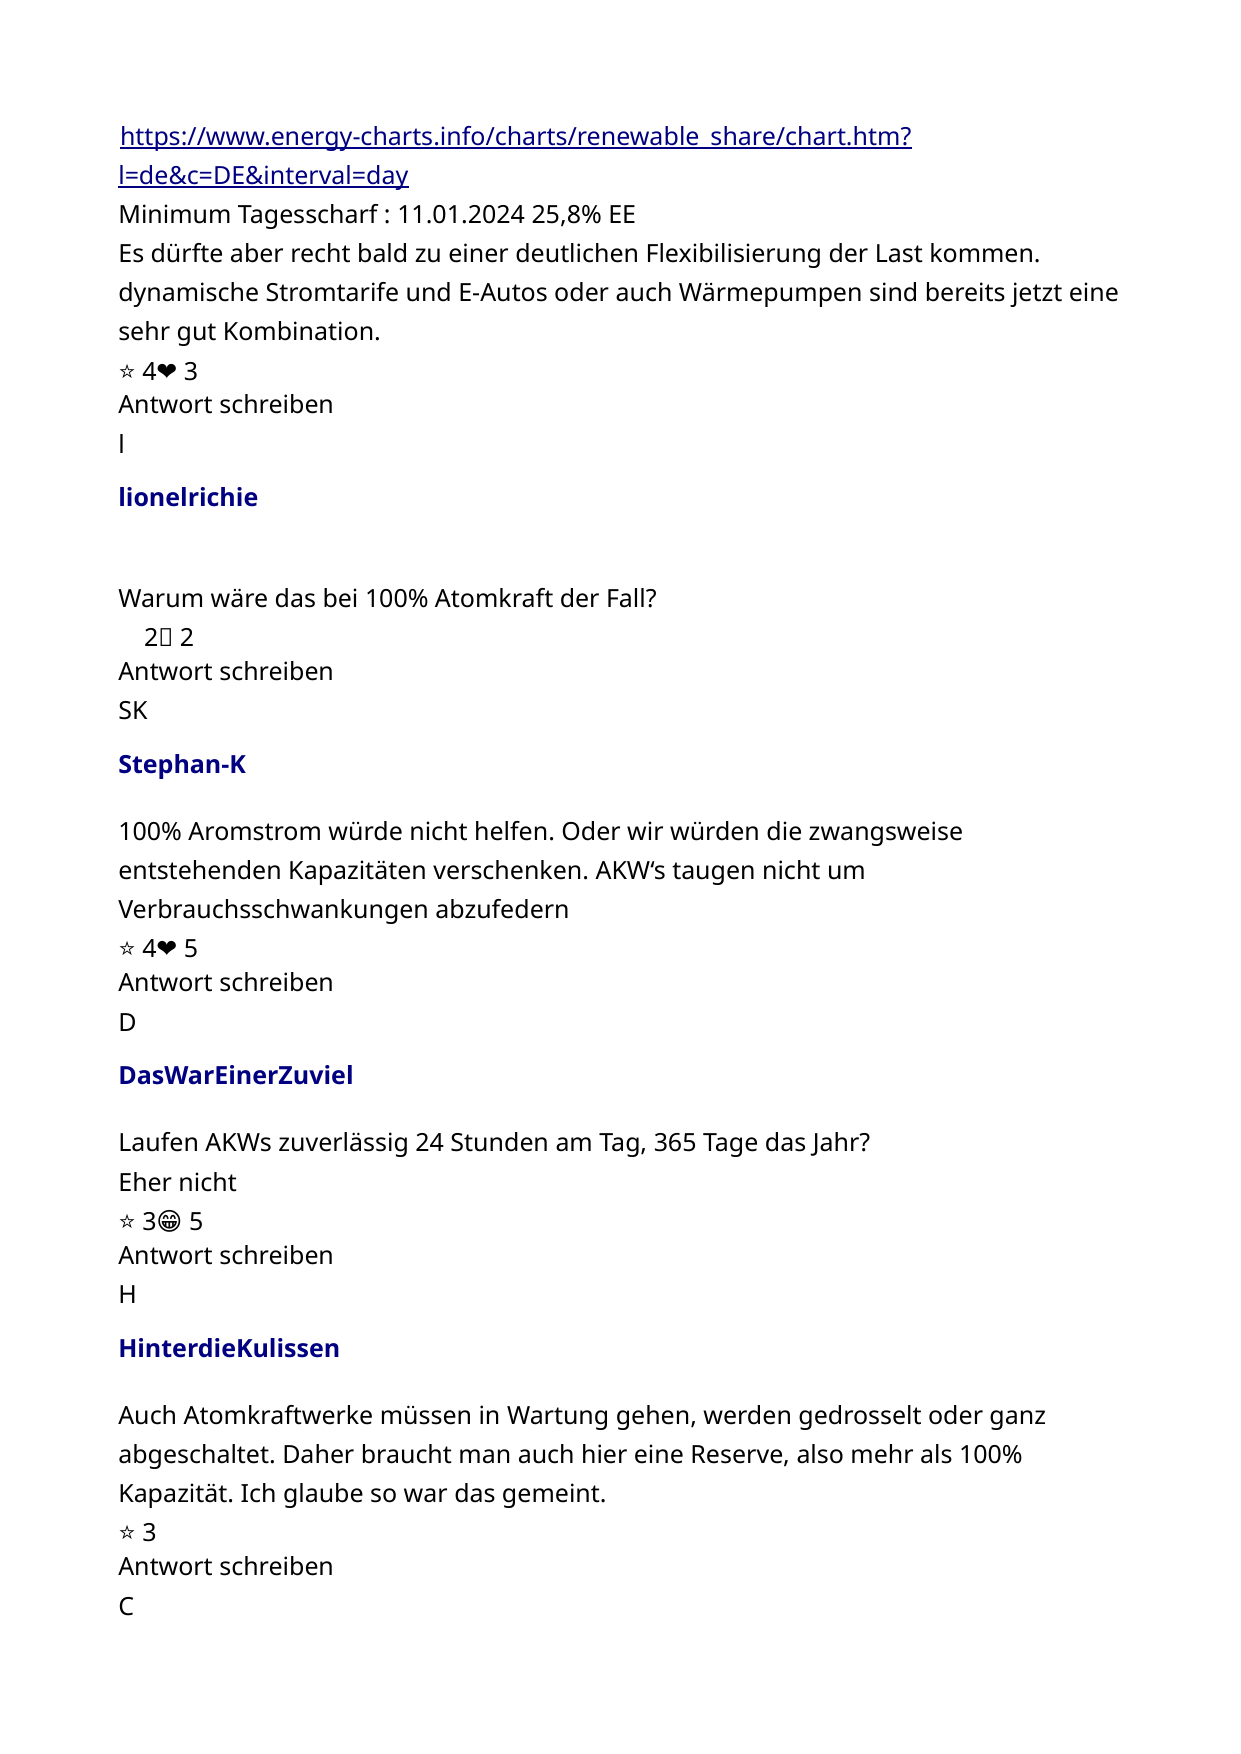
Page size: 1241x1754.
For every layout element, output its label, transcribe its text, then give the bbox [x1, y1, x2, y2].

text ⭐️ 3 [118, 1515, 1122, 1549]
subtitle HinterdieKulissen [118, 1330, 1122, 1364]
text 🙁 2🤨 2 [118, 619, 1122, 653]
text SK [118, 693, 1122, 727]
text Eher nicht [118, 1164, 1122, 1198]
text H [118, 1277, 1122, 1311]
text Es dürfte aber recht bald zu einer deutlichen Flexibilisierung der Last kommen. [118, 236, 1122, 270]
text C [118, 1588, 1122, 1622]
text Antwort schreiben [118, 653, 1122, 687]
text https://www.energy-charts.info/charts/renewable_share/chart.htm?l=de&c=DE&interval=day [118, 118, 1122, 191]
text Antwort schreiben [118, 965, 1122, 999]
text l [118, 426, 1122, 460]
text 100% Aromstrom würde nicht helfen. Oder wir würden die zwangsweise entstehenden Kapazitäten verschenken. AKW‘s taugen nicht um Verbrauchsschwankungen abzufedern [118, 813, 1122, 926]
text Laufen AKWs zuverlässig 24 Stunden am Tag, 365 Tage das Jahr? [118, 1125, 1122, 1159]
text ⭐️ 4❤️ 5 [118, 931, 1122, 965]
text dynamische Stromtarife und E-Autos oder auch Wärmepumpen sind bereits jetzt eine sehr gut Kombination. [118, 275, 1122, 348]
text Antwort schreiben [118, 1549, 1122, 1583]
text Antwort schreiben [118, 387, 1122, 421]
text ⭐️ 3😁 5 [118, 1203, 1122, 1237]
text Minimum Tagesscharf : 11.01.2024 25,8% EE [118, 196, 1122, 231]
subtitle Stephan-K [118, 746, 1122, 780]
text Antwort schreiben [118, 1237, 1122, 1271]
text Warum wäre das bei 100% Atomkraft der Fall? [118, 580, 1122, 614]
subtitle lionelrichie [118, 480, 1122, 514]
text ⭐️ 4❤️ 3 [118, 353, 1122, 387]
text Auch Atomkraftwerke müssen in Wartung gehen, werden gedrosselt oder ganz abgeschaltet. Daher braucht man auch hier eine Reserve, also mehr als 100% Kapazität. Ich glaube so war das gemeint. [118, 1397, 1122, 1510]
subtitle DasWarEinerZuviel [118, 1058, 1122, 1092]
text D [118, 1004, 1122, 1038]
